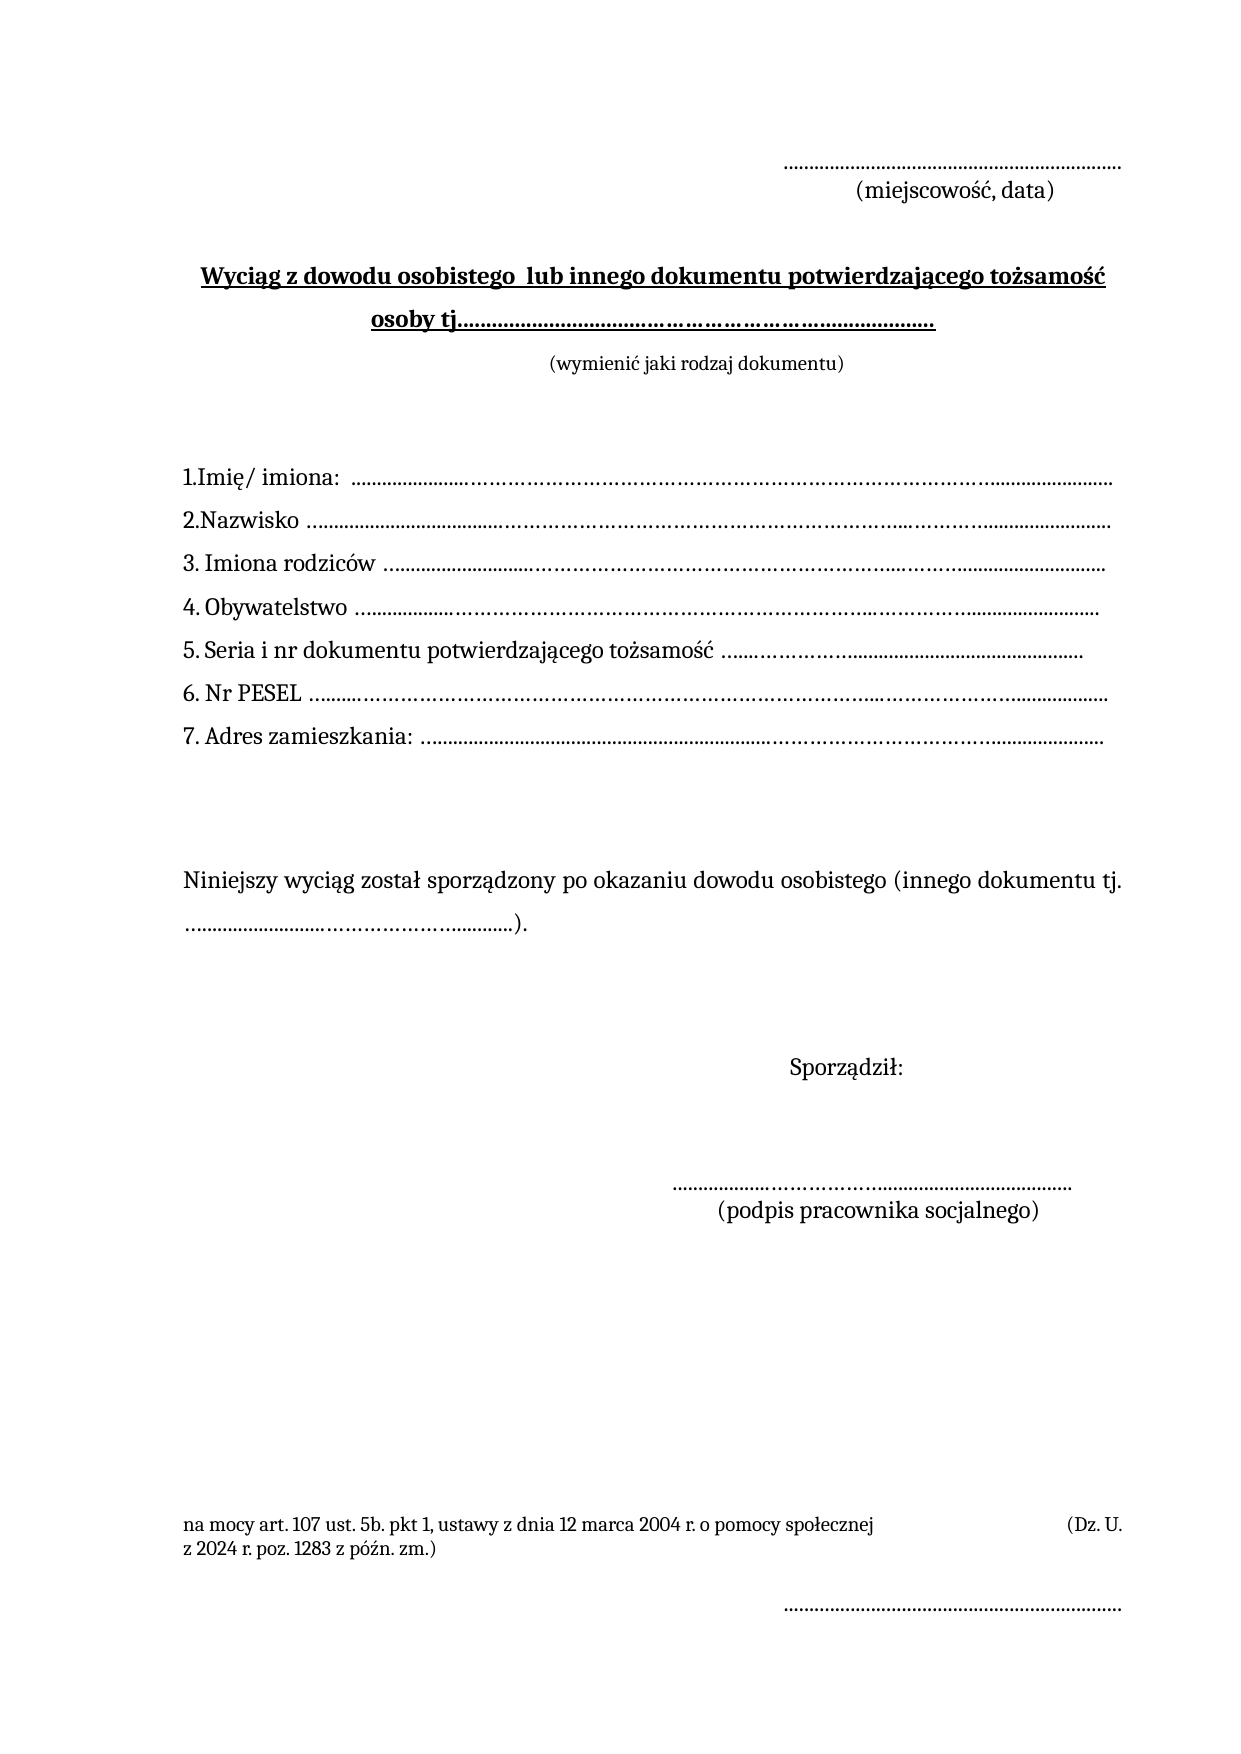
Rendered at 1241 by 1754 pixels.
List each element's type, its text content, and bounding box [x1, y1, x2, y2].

text na mocy art. 107 ust. 5b. pkt 1, ustawy z dnia 12 marca 2004 r. o pomocy społecznej (Dz. U. z 2024 r. poz. 1283 z późn. zm.) [183, 1512, 1123, 1560]
text .................................................................. [183, 147, 1123, 176]
text Wyciąg z dowodu osobistego lub innego dokumentu potwierdzającego tożsamość osoby tj.................................……………………….................... [183, 262, 1123, 334]
text 2.Nazwisko …...................................………………………………………………………...…………........................ [183, 506, 1123, 535]
text Niniejszy wyciąg został sporządzony po okazaniu dowodu osobistego (innego dokumentu tj. …........................…………………...........). [183, 866, 1123, 937]
text (miejscowość, data) [183, 176, 1123, 204]
text .................................................................. [183, 1589, 1123, 1618]
text 4. Obywatelstwo …................…………………………………………………………..……………......................... [183, 592, 1123, 621]
text ...................………………..................................... [183, 1167, 1123, 1196]
text (wymienić jaki rodzaj dokumentu) [183, 348, 1123, 377]
text Sporządził: [183, 1052, 1123, 1081]
text 1.Imię/ imiona: .......................…………………………………………………………………………....................... [183, 463, 1123, 492]
text 7. Adres zamieszkania: ….................................................................………………………………..................... [183, 722, 1123, 751]
text (podpis pracownika socjalnego) [183, 1196, 1123, 1225]
text 3. Imiona rodziców …..........................…………………………………………………...………............................ [183, 549, 1123, 578]
text 5. Seria i nr dokumentu potwierdzającego tożsamość …....……………............................................. [183, 636, 1123, 664]
text 6. Nr PESEL ….......………………………………………………………………………...………………….................. [183, 679, 1123, 707]
